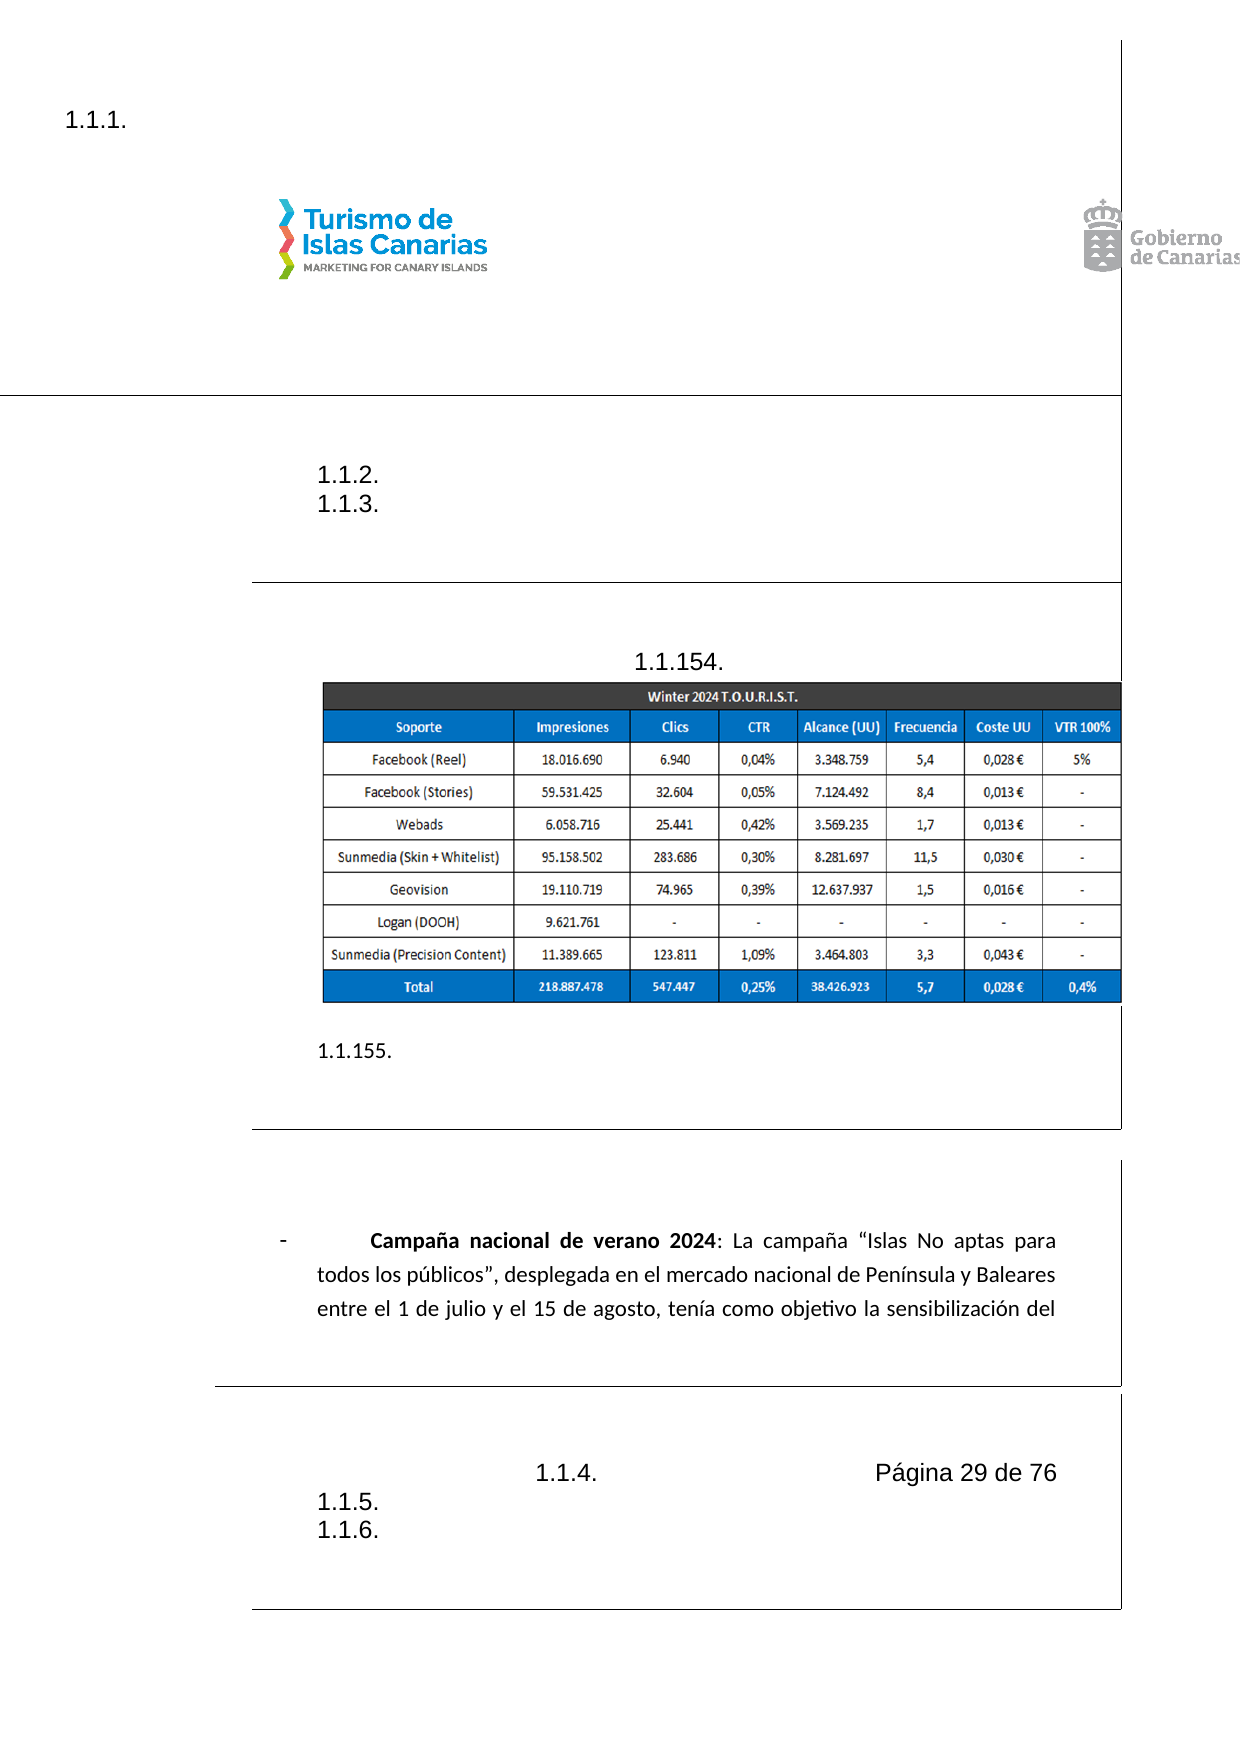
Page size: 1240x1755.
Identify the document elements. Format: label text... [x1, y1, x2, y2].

list Campaña nacional de verano 2024: La campaña “Islas No aptas para todos los públicos”, desplegada en el mercado nacional de Península y Baleares entre el 1 de julio y el 15 de agosto, tenía como objetivo la sensibilización del [215, 1159, 1121, 1386]
